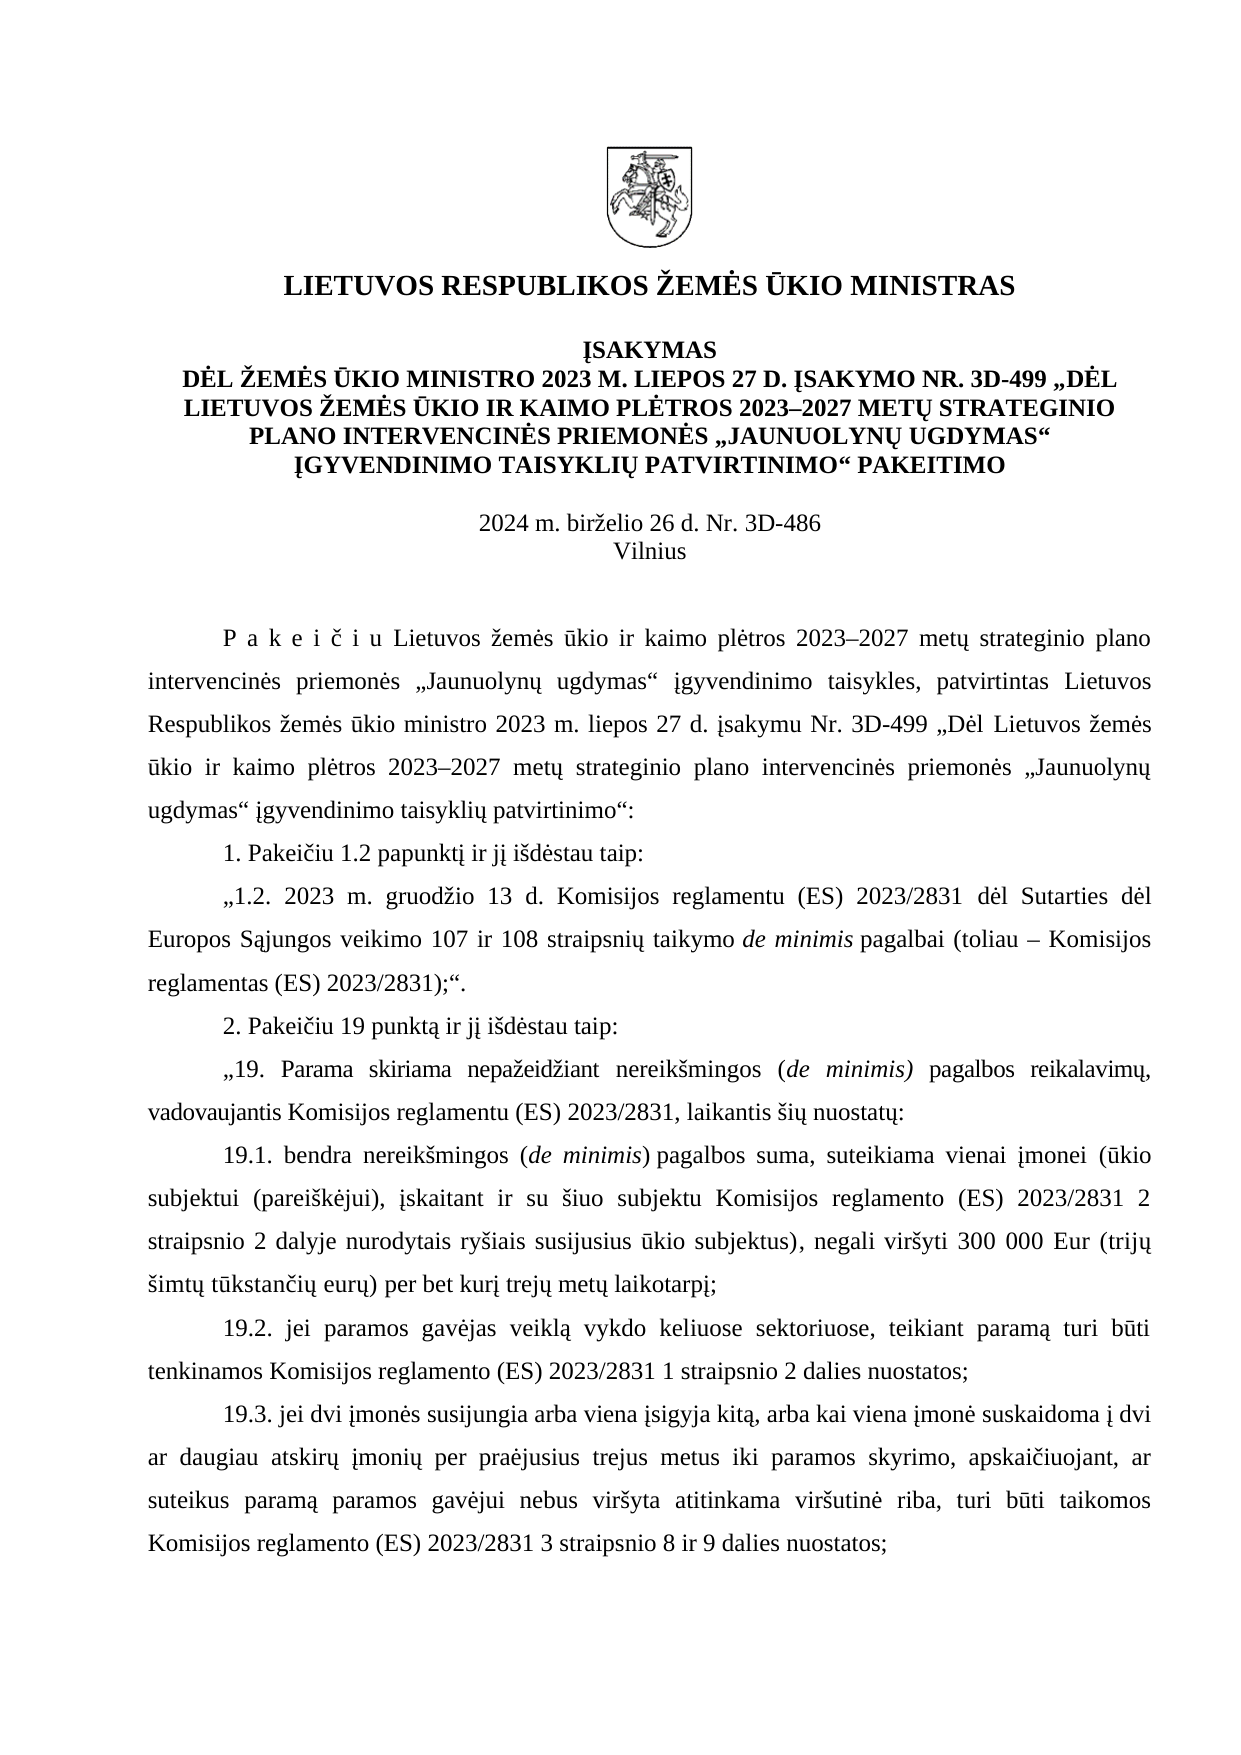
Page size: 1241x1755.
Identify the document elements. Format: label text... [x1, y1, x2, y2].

text 19.2. jei paramos gavėjas veiklą vykdo keliuose sektoriuose, teikiant paramą turi būti tenkinamos Komisijos reglamento (ES) 2023/2831 1 straipsnio 2 dalies nuostatos; [148, 1313, 1152, 1384]
text 19.3. jei dvi įmonės susijungia arba viena įsigyja kitą, arba kai viena įmonė suskaidoma į dvi ar daugiau atskirų įmonių per praėjusius trejus metus iki paramos skyrimo, apskaičiuojant, ar suteikus paramą paramos gavėjui nebus viršyta atitinkama viršutinė riba, turi būti taikomos Komisijos reglamento (ES) 2023/2831 3 straipsnio 8 ir 9 dalies nuostatos; [148, 1399, 1152, 1557]
text Vilnius [148, 536, 1152, 565]
text Dėl žemės ūkio ministro 2023 m. LIEPOS 27 d. įsakymo nr. 3d-499 „DĖL LIETUVOS ŽEMĖS ŪKIO IR KAIMO PLĖTROS 2023–2027 METŲ STRATEGINIO PLANO INTERVENCINĖS PRIEMONĖS „JAUNUOLYNŲ UGDYMAS“ ĮGYVENDINIMO TAISYKLIŲ PATVIRTINIMO“ pakeitimo [148, 364, 1152, 479]
text LIETUVOS RESPUBLIKOS ŽEMĖS ŪKIO MINISTRAS [148, 268, 1152, 302]
text 19.1. bendra nereikšmingos (de minimis) pagalbos suma, suteikiama vienai įmonei (ūkio subjektui (pareiškėjui), įskaitant ir su šiuo subjektu Komisijos reglamento (ES) 2023/2831 2 straipsnio 2 dalyje nurodytais ryšiais susijusius ūkio subjektus), negali viršyti 300 000 Eur (trijų šimtų tūkstančių eurų) per bet kurį trejų metų laikotarpį; [148, 1140, 1152, 1298]
text 1. Pakeičiu 1.2 papunktį ir jį išdėstau taip: [148, 838, 1152, 867]
text „1.2. 2023 m. gruodžio 13 d. Komisijos reglamentu (ES) 2023/2831 dėl Sutarties dėl Europos Sąjungos veikimo 107 ir 108 straipsnių taikymo de minimis pagalbai (toliau – Komisijos reglamentas (ES) 2023/2831);“. [148, 881, 1152, 996]
text ĮSAKYMAS [148, 335, 1152, 364]
text „19. Parama skiriama nepažeidžiant nereikšmingos (de minimis) pagalbos reikalavimų, vadovaujantis Komisijos reglamentu (ES) 2023/2831, laikantis šių nuostatų: [148, 1054, 1152, 1126]
text P a k e i č i u Lietuvos žemės ūkio ir kaimo plėtros 2023–2027 metų strateginio plano intervencinės priemonės „Jaunuolynų ugdymas“ įgyvendinimo taisykles, patvirtintas Lietuvos Respublikos žemės ūkio ministro 2023 m. liepos 27 d. įsakymu Nr. 3D-499 „Dėl Lietuvos žemės ūkio ir kaimo plėtros 2023–2027 metų strateginio plano intervencinės priemonės „Jaunuolynų ugdymas“ įgyvendinimo taisyklių patvirtinimo“: [148, 623, 1152, 824]
text 2024 m. birželio 26 d. Nr. 3D-486 [148, 508, 1152, 536]
text 2. Pakeičiu 19 punktą ir jį išdėstau taip: [148, 1011, 1152, 1039]
